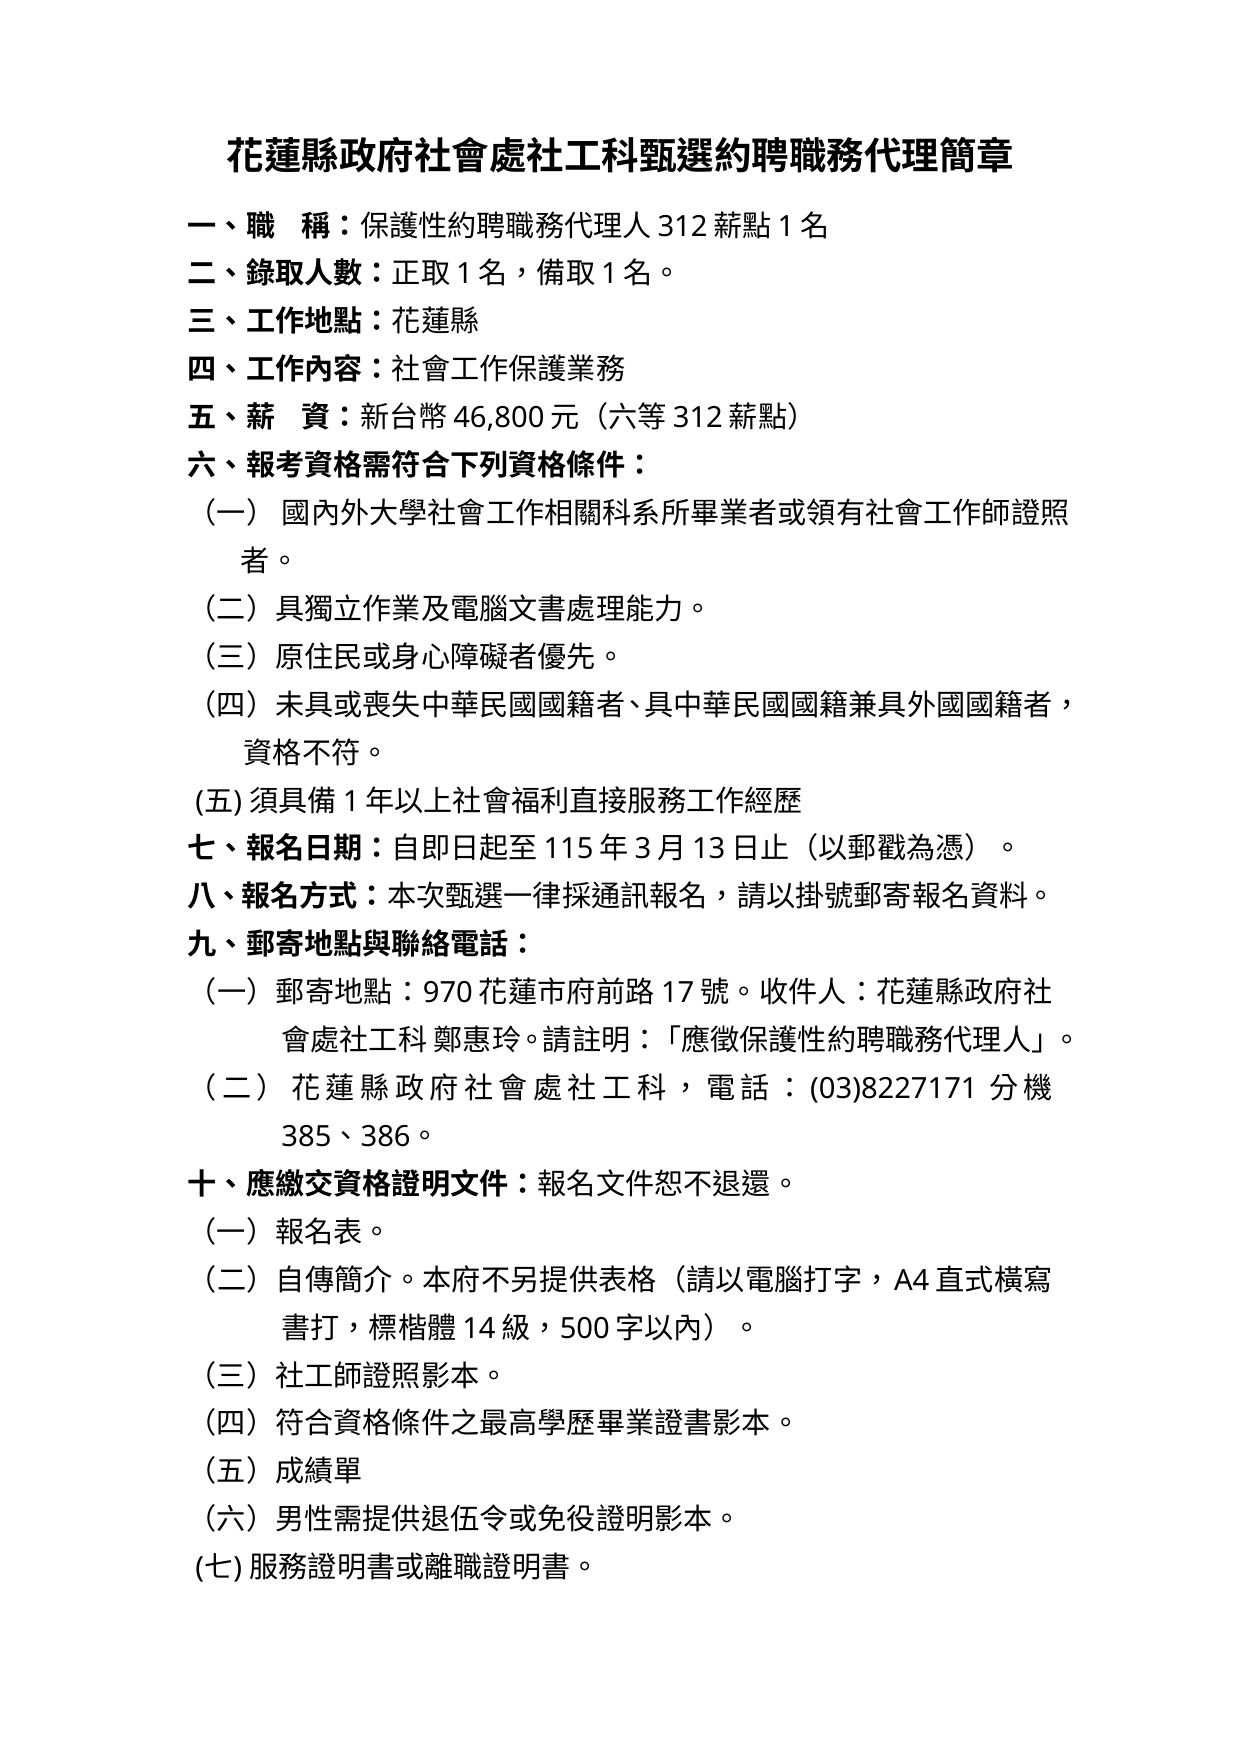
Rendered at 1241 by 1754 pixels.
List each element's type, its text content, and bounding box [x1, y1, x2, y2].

text （一）報名表。 [187, 1204, 1053, 1252]
text 一、職 稱：保護性約聘職務代理人312薪點1名 [187, 198, 1053, 246]
text 九、郵寄地點與聯絡電話： [187, 916, 1053, 964]
text （四）未具或喪失中華民國國籍者、具中華民國國籍兼具外國國籍者，資格不符。 [187, 677, 1053, 773]
text （二）花蓮縣政府社會處社工科，電話：(03)8227171分機385、386。 [187, 1060, 1053, 1156]
text 四、工作內容：社會工作保護業務 [187, 341, 1053, 389]
text 者。 [187, 533, 1087, 581]
text 花蓮縣政府社會處社工科甄選約聘職務代理簡章 [187, 131, 1053, 179]
text 三、工作地點：花蓮縣 [187, 293, 1053, 341]
text （四）符合資格條件之最高學歷畢業證書影本。 [187, 1396, 1053, 1443]
text （三）社工師證照影本。 [187, 1348, 1053, 1396]
text 七、報名日期：自即日起至115年3月13日止（以郵戳為憑）。 [187, 821, 1053, 868]
text 五、薪 資：新台幣46,800元（六等312薪點） [187, 389, 1053, 437]
text （五）成績單 [187, 1443, 1053, 1491]
text 十、應繳交資格證明文件：報名文件恕不退還。 [187, 1156, 1053, 1204]
text （六）男性需提供退伍令或免役證明影本。 [187, 1491, 1053, 1539]
text （三）原住民或身心障礙者優先。 [187, 629, 1053, 677]
text （一）郵寄地點：970花蓮市府前路17號。收件人：花蓮縣政府社會處社工科 鄭惠玲。請註明：「應徵保護性約聘職務代理人」。 [187, 964, 1053, 1060]
text (七) 服務證明書或離職證明書。 [187, 1539, 1053, 1587]
text 二、錄取人數：正取1名，備取1名。 [187, 246, 1053, 293]
text (五) 須具備1年以上社會福利直接服務工作經歷 [187, 773, 1053, 821]
text 六、報考資格需符合下列資格條件： [187, 437, 1053, 485]
text 八、報名方式：本次甄選一律採通訊報名，請以掛號郵寄報名資料。 [187, 868, 1053, 916]
text （二）具獨立作業及電腦文書處理能力。 [187, 581, 1053, 629]
text （二）自傳簡介。本府不另提供表格（請以電腦打字，A4直式橫寫書打，標楷體14級，500字以內）。 [187, 1252, 1053, 1348]
text （一） 國內外大學社會工作相關科系所畢業者或領有社會工作師證照 [187, 485, 1087, 533]
